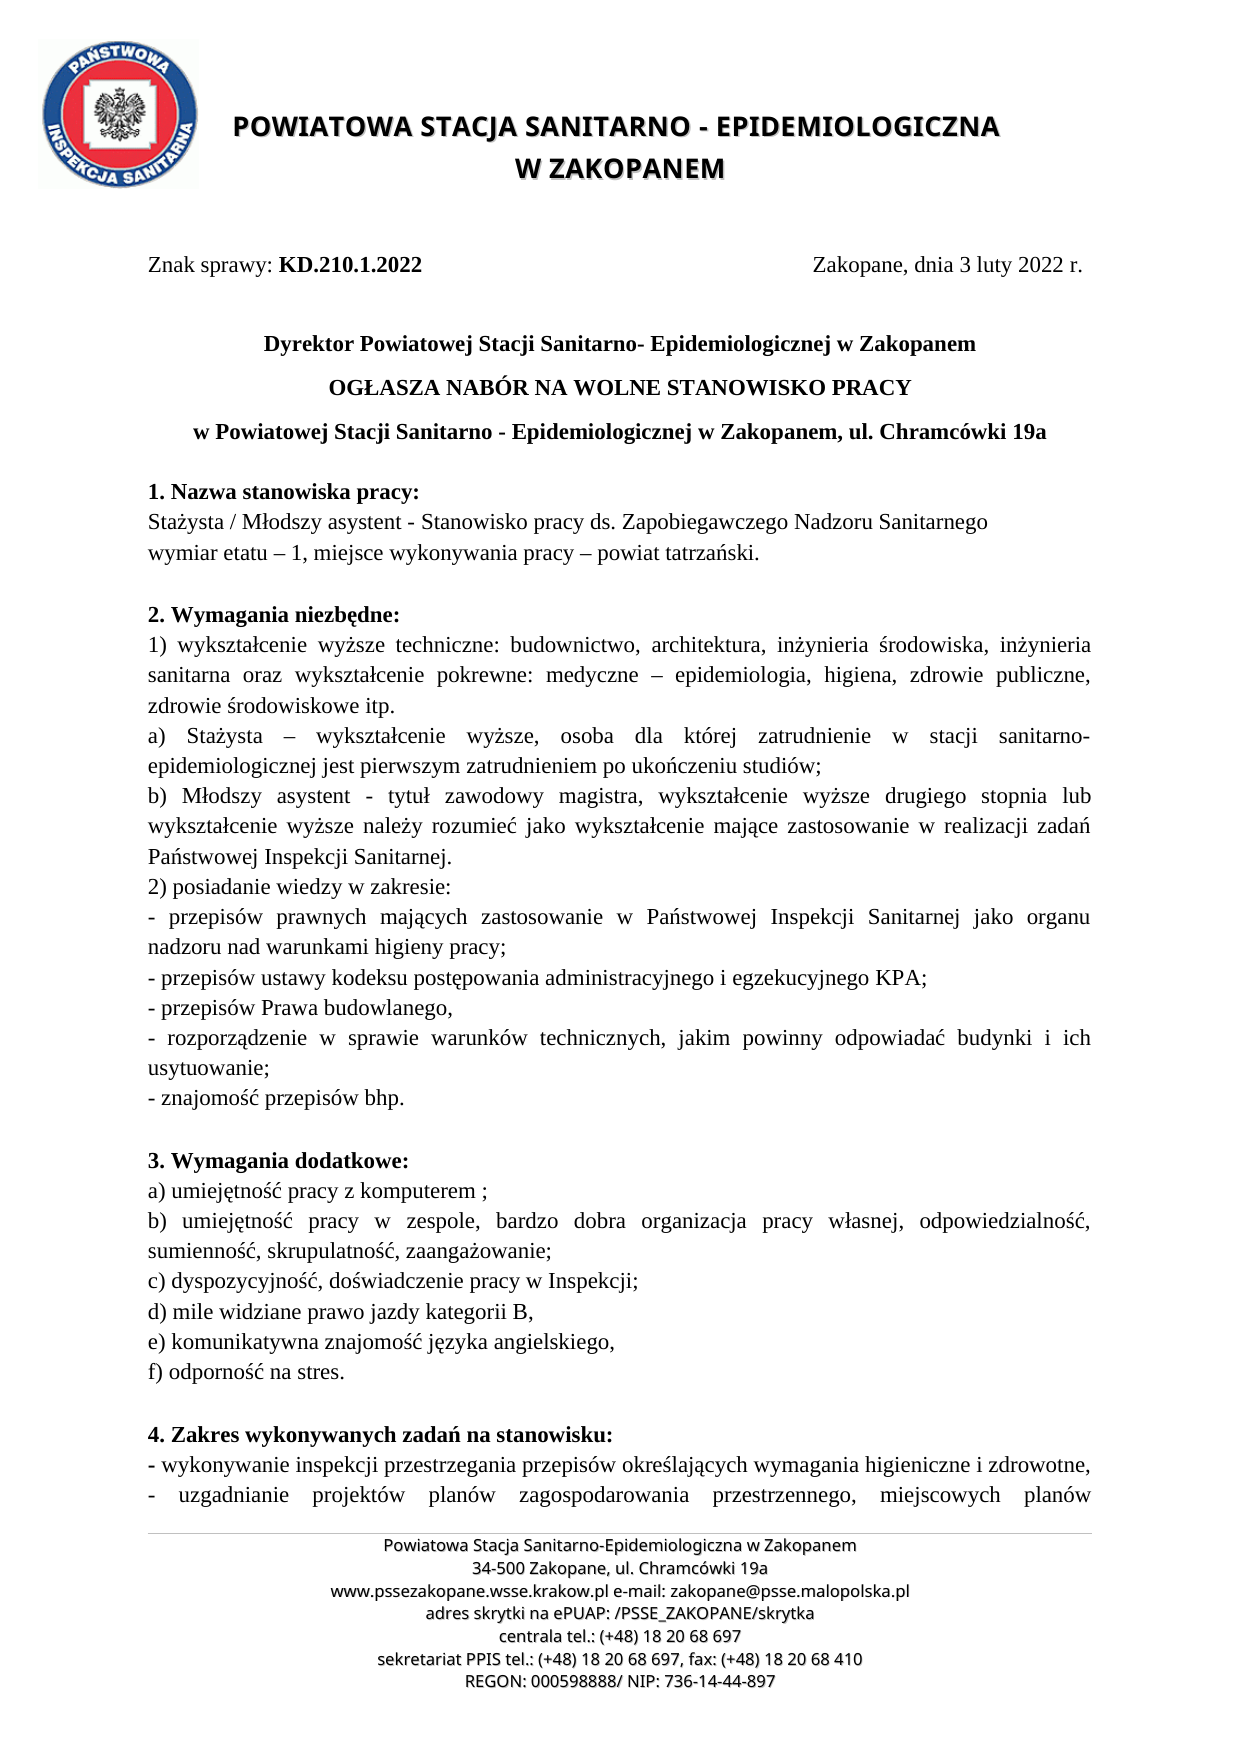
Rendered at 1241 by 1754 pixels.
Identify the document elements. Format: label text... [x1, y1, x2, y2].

text 1. Nazwa stanowiska pracy: [148, 478, 1092, 504]
text 2) posiadanie wiedzy w zakresie: [148, 873, 1092, 899]
text f) odporność na stres. [148, 1358, 1092, 1384]
text - przepisów Prawa budowlanego, [148, 994, 1092, 1020]
text - wykonywanie inspekcji przestrzegania przepisów określających wymagania higieniczne i zdrowotne, - uzgadnianie projektów planów zagospodarowania przestrzennego, miejscowych planów [148, 1451, 1092, 1507]
text b) Młodszy asystent - tytuł zawodowy magistra, wykształcenie wyższe drugiego stopnia lub wykształcenie wyższe należy rozumieć jako wykształcenie mające zastosowanie w realizacji zadań Państwowej Inspekcji Sanitarnej. [148, 782, 1092, 869]
text e) komunikatywna znajomość języka angielskiego, [148, 1328, 1092, 1354]
text - przepisów prawnych mających zastosowanie w Państwowej Inspekcji Sanitarnej jako organu nadzoru nad warunkami higieny pracy; [148, 903, 1092, 960]
text 2. Wymagania niezbędne: [148, 601, 1092, 627]
text 4. Zakres wykonywanych zadań na stanowisku: [148, 1421, 1092, 1447]
text c) dyspozycyjność, doświadczenie pracy w Inspekcji; [148, 1268, 1092, 1294]
text a) umiejętność pracy z komputerem ; [148, 1177, 1092, 1203]
text 3. Wymagania dodatkowe: [148, 1147, 1092, 1173]
text - rozporządzenie w sprawie warunków technicznych, jakim powinny odpowiadać budynki i ich usytuowanie; [148, 1024, 1092, 1081]
text OGŁASZA NABÓR NA WOLNE STANOWISKO PRACY [148, 374, 1092, 400]
text wymiar etatu – 1, miejsce wykonywania pracy – powiat tatrzański. [148, 539, 1092, 565]
text b) umiejętność pracy w zespole, bardzo dobra organizacja pracy własnej, odpowiedzialność, sumienność, skrupulatność, zaangażowanie; [148, 1207, 1092, 1264]
text Dyrektor Powiatowej Stacji Sanitarno- Epidemiologicznej w Zakopanem [148, 330, 1092, 356]
text d) mile widziane prawo jazdy kategorii B, [148, 1298, 1092, 1324]
text 1) wykształcenie wyższe techniczne: budownictwo, architektura, inżynieria środowiska, inżynieria sanitarna oraz wykształcenie pokrewne: medyczne – epidemiologia, higiena, zdrowie publiczne, zdrowie środowiskowe itp. [148, 631, 1092, 718]
text a) Stażysta – wykształcenie wyższe, osoba dla której zatrudnienie w stacji sanitarno-epidemiologicznej jest pierwszym zatrudnieniem po ukończeniu studiów; [148, 722, 1092, 778]
text w Powiatowej Stacji Sanitarno - Epidemiologicznej w Zakopanem, ul. Chramcówki 19a [148, 418, 1092, 444]
picture [38, 39, 199, 189]
text - przepisów ustawy kodeksu postępowania administracyjnego i egzekucyjnego KPA; [148, 963, 1092, 990]
text - znajomość przepisów bhp. [148, 1084, 1092, 1111]
text Stażysta / Młodszy asystent - Stanowisko pracy ds. Zapobiegawczego Nadzoru Sanitarnego [148, 508, 1092, 535]
text Znak sprawy: KD.210.1.2022 Zakopane, dnia 3 luty 2022 r. [148, 251, 1092, 277]
